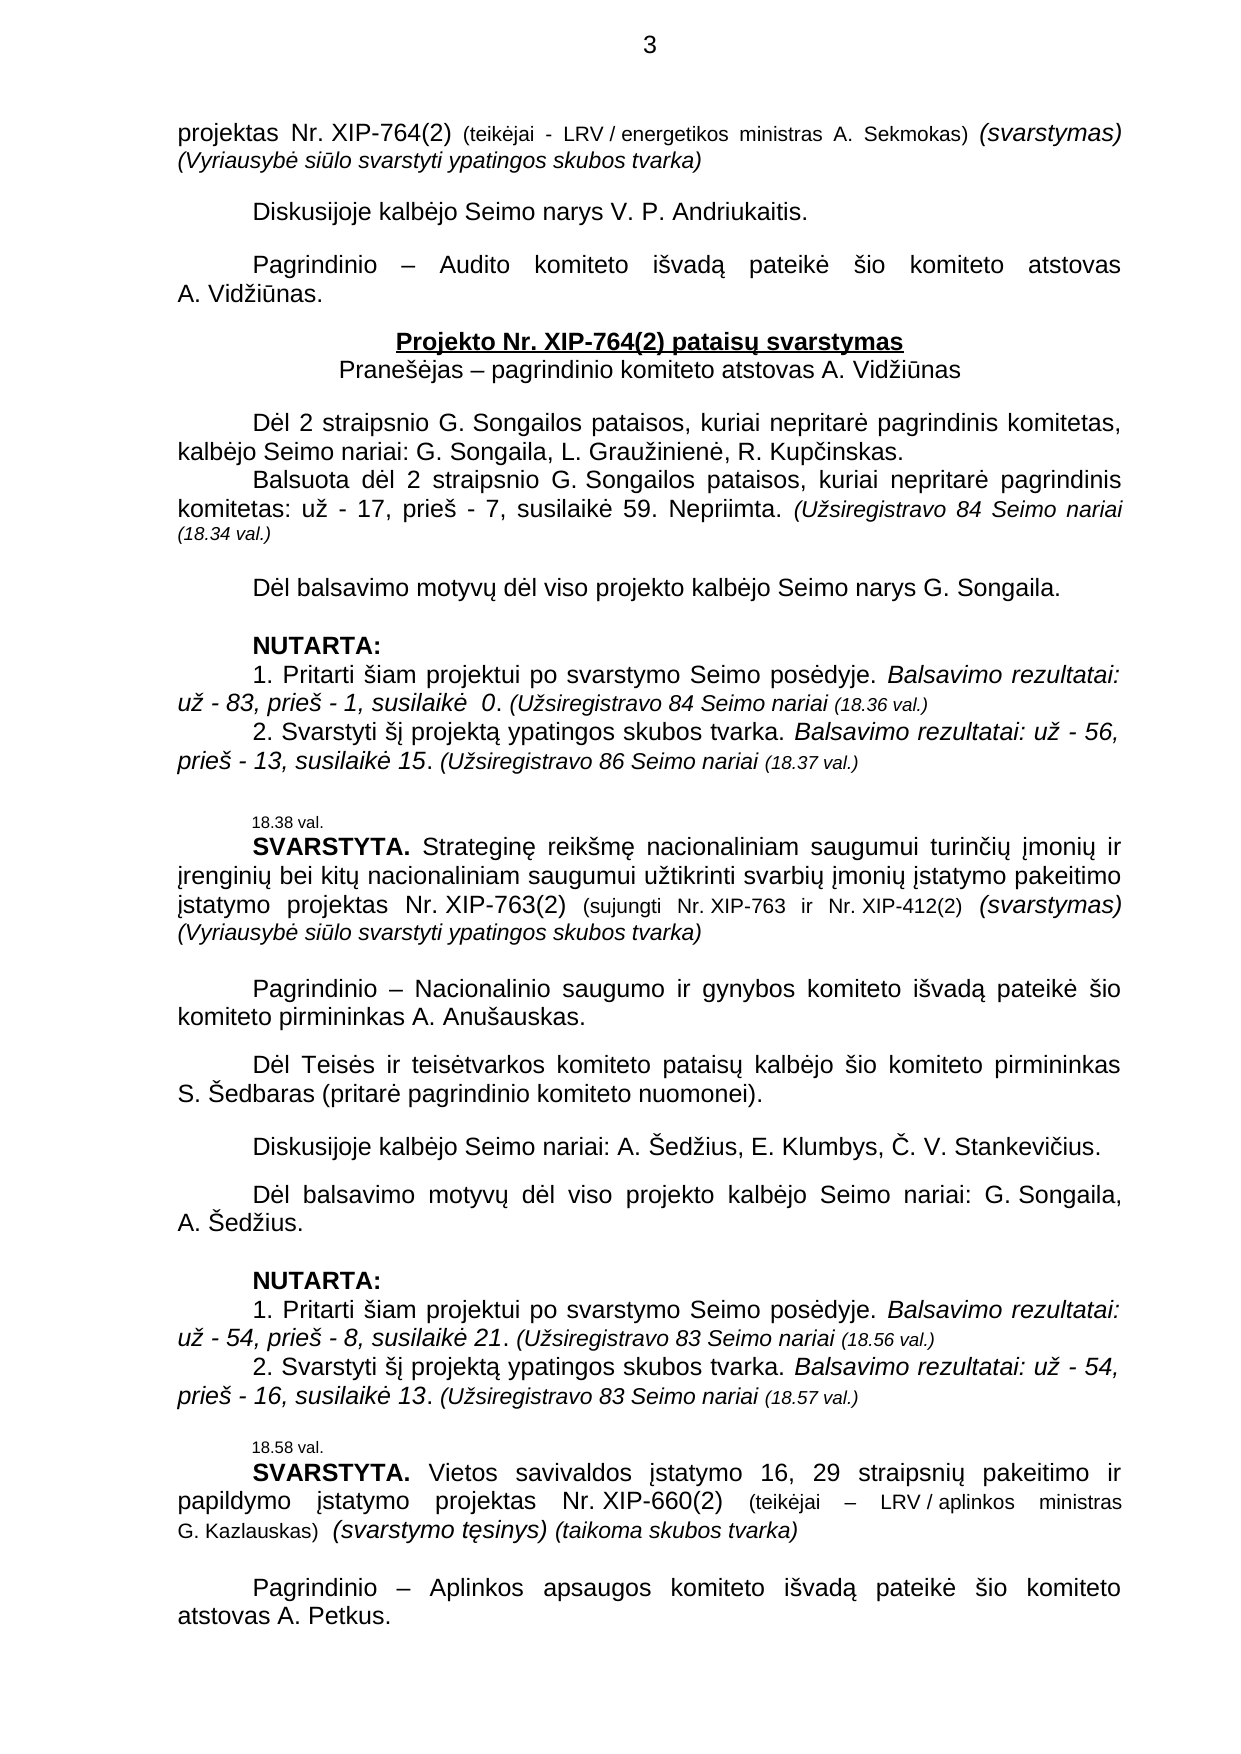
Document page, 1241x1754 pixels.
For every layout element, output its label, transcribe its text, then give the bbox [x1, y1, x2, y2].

text projektas Nr. XIP-764(2) (teikėjai - LRV / energetikos ministras A. Sekmokas) (svarstymas) (Vyriausybė siūlo svarstyti ypatingos skubos tvarka) [177, 118, 1122, 173]
text NUTARTA: [177, 631, 1122, 659]
text Dėl 2 straipsnio G. Songailos pataisos, kuriai nepritarė pagrindinis komitetas, kalbėjo Seimo nariai: G. Songaila, L. Graužinienė, R. Kupčinskas. [177, 408, 1122, 466]
text Dėl balsavimo motyvų dėl viso projekto kalbėjo Seimo narys G. Songaila. [177, 573, 1122, 602]
text Diskusijoje kalbėjo Seimo narys V. P. Andriukaitis. [177, 197, 1122, 226]
text Diskusijoje kalbėjo Seimo nariai: A. Šedžius, E. Klumbys, Č. V. Stankevičius. [177, 1132, 1122, 1160]
text 2. Svarstyti šį projektą ypatingos skubos tvarka. Balsavimo rezultatai: už - 54, prieš - 16, susilaikė 13. (Užsiregistravo 83 Seimo nariai (18.57 val.) [177, 1352, 1122, 1409]
text Pagrindinio – Aplinkos apsaugos komiteto išvadą pateikė šio komiteto atstovas A. Petkus. [177, 1572, 1122, 1630]
text NUTARTA: [177, 1266, 1122, 1294]
text Dėl balsavimo motyvų dėl viso projekto kalbėjo Seimo nariai: G. Songaila, A. Šedžius. [177, 1179, 1122, 1237]
subtitle Projekto Nr. XIP-764(2) pataisų svarstymas [177, 327, 1122, 355]
text Pranešėjas – pagrindinio komiteto atstovas A. Vidžiūnas [177, 355, 1122, 384]
text 18.58 val. [177, 1438, 1122, 1457]
text Dėl Teisės ir teisėtvarkos komiteto pataisų kalbėjo šio komiteto pirmininkas S. Šedbaras (pritarė pagrindinio komiteto nuomonei). [177, 1050, 1122, 1108]
text Pagrindinio – Nacionalinio saugumo ir gynybos komiteto išvadą pateikė šio komiteto pirmininkas A. Anušauskas. [177, 973, 1122, 1031]
text Pagrindinio – Audito komiteto išvadą pateikė šio komiteto atstovas A. Vidžiūnas. [177, 250, 1122, 307]
text SVARSTYTA. Strateginę reikšmę nacionaliniam saugumui turinčių įmonių ir įrenginių bei kitų nacionaliniam saugumui užtikrinti svarbių įmonių įstatymo pakeitimo įstatymo projektas Nr. XIP-763(2) (sujungti Nr. XIP-763 ir Nr. XIP-412(2) (svarstymas) (Vyriausybė siūlo svarstyti ypatingos skubos tvarka) [177, 832, 1122, 945]
text SVARSTYTA. Vietos savivaldos įstatymo 16, 29 straipsnių pakeitimo ir papildymo įstatymo projektas Nr. XIP-660(2) (teikėjai – LRV / aplinkos ministras G. Kazlauskas) (svarstymo tęsinys) (taikoma skubos tvarka) [177, 1457, 1122, 1544]
text Balsuota dėl 2 straipsnio G. Songailos pataisos, kuriai nepritarė pagrindinis komitetas: už - 17, prieš - 7, susilaikė 59. Nepriimta. (Užsiregistravo 84 Seimo nariai (18.34 val.) [177, 466, 1122, 544]
text 2. Svarstyti šį projektą ypatingos skubos tvarka. Balsavimo rezultatai: už - 56, prieš - 13, susilaikė 15. (Užsiregistravo 86 Seimo nariai (18.37 val.) [177, 717, 1122, 774]
text 1. Pritarti šiam projektui po svarstymo Seimo posėdyje. Balsavimo rezultatai: už - 54, prieš - 8, susilaikė 21. (Užsiregistravo 83 Seimo nariai (18.56 val.) [177, 1294, 1122, 1352]
text 18.38 val. [177, 813, 1122, 832]
text 1. Pritarti šiam projektui po svarstymo Seimo posėdyje. Balsavimo rezultatai: už - 83, prieš - 1, susilaikė 0. (Užsiregistravo 84 Seimo nariai (18.36 val.) [177, 659, 1122, 717]
